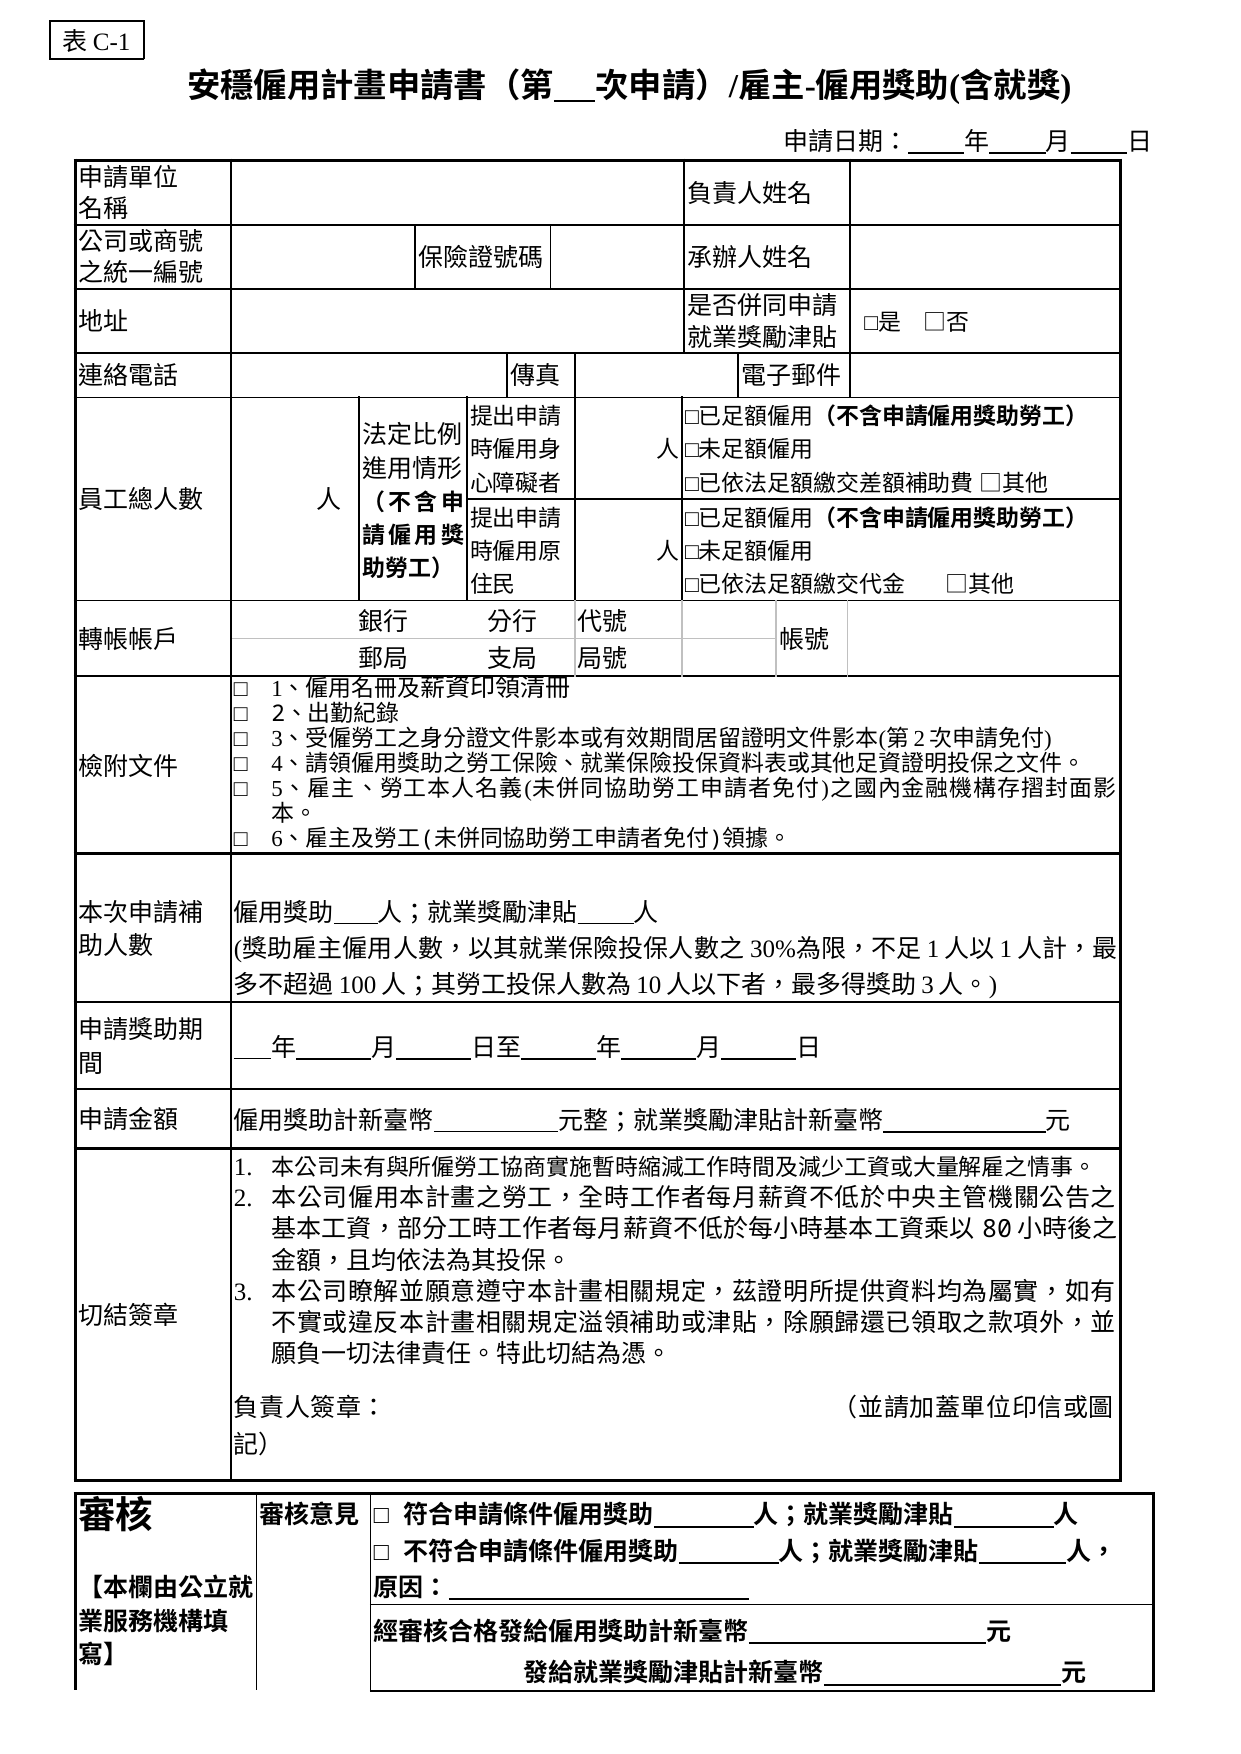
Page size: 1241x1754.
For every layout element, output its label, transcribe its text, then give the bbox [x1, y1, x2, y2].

table_cell [232, 226, 414, 288]
table_cell 帳號 [777, 601, 847, 675]
table_cell [551, 226, 683, 288]
table_cell 僱用獎助 人；就業獎勵津貼 人 (獎助雇主僱用人數，以其就業保險投保人數之30%為限，不足1人以1人計，最多不超過100人；其勞工投保人數為10人以下者，最多得獎助3人。) [232, 855, 1119, 1001]
table_cell 1、僱用名冊及薪資印領清冊 2、出勤紀錄 3、受僱勞工之身分證文件影本或有效期間居留證明文件影本(第2次申請免付) 4、請領僱用獎助之勞工保險、就業保險投保資料表或其他足資證明投保之文件。 5、雇主、勞工本人名義(未併同協助勞工申請者免付)之國內金融機構存摺封面影本。 6、雇主及勞工(未併同協助勞工申請者免付)領據。 [232, 677, 1119, 852]
table_cell 員工總人數 [77, 398, 230, 599]
table_cell 切結簽章 [77, 1150, 230, 1479]
table_cell 申請獎助期間 [77, 1003, 230, 1088]
table_cell 僱用獎助計新臺幣 元整；就業獎勵津貼計新臺幣 元 [232, 1090, 1119, 1147]
table_cell 公司或商號之統一編號 [77, 226, 230, 288]
table_cell 本公司未有與所僱勞工協商實施暫時縮減工作時間及減少工資或大量解雇之情事。 本公司僱用本計畫之勞工，全時工作者每月薪資不低於中央主管機關公告之基本工資，部分工時工作者每月薪資不低於每小時基本工資乘以80小時後之金額，且均依法為其投保。 本公司瞭解並願意遵守本計畫相關規定，茲證明所提供資料均為屬實，如有不實或違反本計畫相關規定溢領補助或津貼，除願歸還已領取之款項外，並願負一切法律責任。特此切結為憑。 負責人簽章： （並請加蓋單位印信或圖記） [232, 1150, 1119, 1479]
table_cell 是否併同申請就業獎勵津貼 [685, 290, 849, 352]
table_cell [576, 354, 737, 396]
table_cell 代號 [576, 601, 681, 637]
text 申請日期： 年 月 日 [106, 117, 1152, 158]
table_cell 承辦人姓名 [685, 226, 849, 288]
table_cell 人 [576, 398, 681, 498]
table_header 申請單位 名稱 [77, 162, 230, 224]
table_cell □已足額僱用（不含申請僱用獎助勞工） □未足額僱用 □已依法足額繳交代金 □其他 [683, 500, 1119, 599]
table_cell □已足額僱用（不含申請僱用獎助勞工） □未足額僱用 □已依法足額繳交差額補助費 □其他 [683, 398, 1119, 498]
table_cell 地址 [77, 290, 230, 352]
table_cell 人 [232, 398, 358, 599]
table_header [851, 162, 1119, 224]
table_cell [851, 354, 1119, 396]
table_header [232, 162, 683, 224]
table_header □ 符合申請條件僱用獎助 人；就業獎勵津貼 人 □ 不符合申請條件僱用獎助 人；就業獎勵津貼 人， 原因： [371, 1495, 1152, 1604]
table_cell 申請金額 [77, 1090, 230, 1147]
table_cell 本次申請補助人數 [77, 855, 230, 1001]
table_cell 檢附文件 [77, 677, 230, 852]
table_cell 提出申請時僱用身心障礙者 [468, 398, 574, 498]
table_cell 郵局 支局 [232, 639, 574, 675]
table_cell [232, 354, 506, 396]
table_cell 保險證號碼 [416, 226, 550, 288]
table_header 審核 【本欄由公立就業服務機構填寫】 [77, 1495, 256, 1690]
text 安穩僱用計畫申請書（第 次申請）/雇主-僱用獎助(含就獎) [106, 59, 1152, 107]
text 表C-1 [63, 22, 131, 58]
table_cell 提出申請時僱用原住民 [468, 500, 574, 599]
table_cell 連絡電話 [77, 354, 230, 396]
table_cell 銀行 分行 [232, 601, 574, 637]
table_cell 傳真 [508, 354, 574, 396]
table_cell 轉帳帳戶 [77, 601, 230, 675]
table_cell 人 [576, 500, 681, 599]
table_cell [683, 639, 775, 675]
table_cell [848, 601, 1119, 675]
table_cell 年 月 日至 年 月 日 [232, 1003, 1119, 1088]
table_cell 法定比例 進用情形 （不含申請僱用獎助勞工） [360, 398, 466, 599]
table_cell 局號 [576, 639, 681, 675]
table_cell 經審核合格發給僱用獎助計新臺幣 元 發給就業獎勵津貼計新臺幣 元 [371, 1605, 1152, 1690]
table_cell □是 □否 [851, 290, 1119, 352]
table_header 負責人姓名 [685, 162, 849, 224]
table_header 審核意見 [257, 1495, 370, 1690]
table_cell 電子郵件 [739, 354, 849, 396]
table_cell [683, 601, 775, 637]
table_cell [232, 290, 683, 352]
table_cell [851, 226, 1119, 288]
